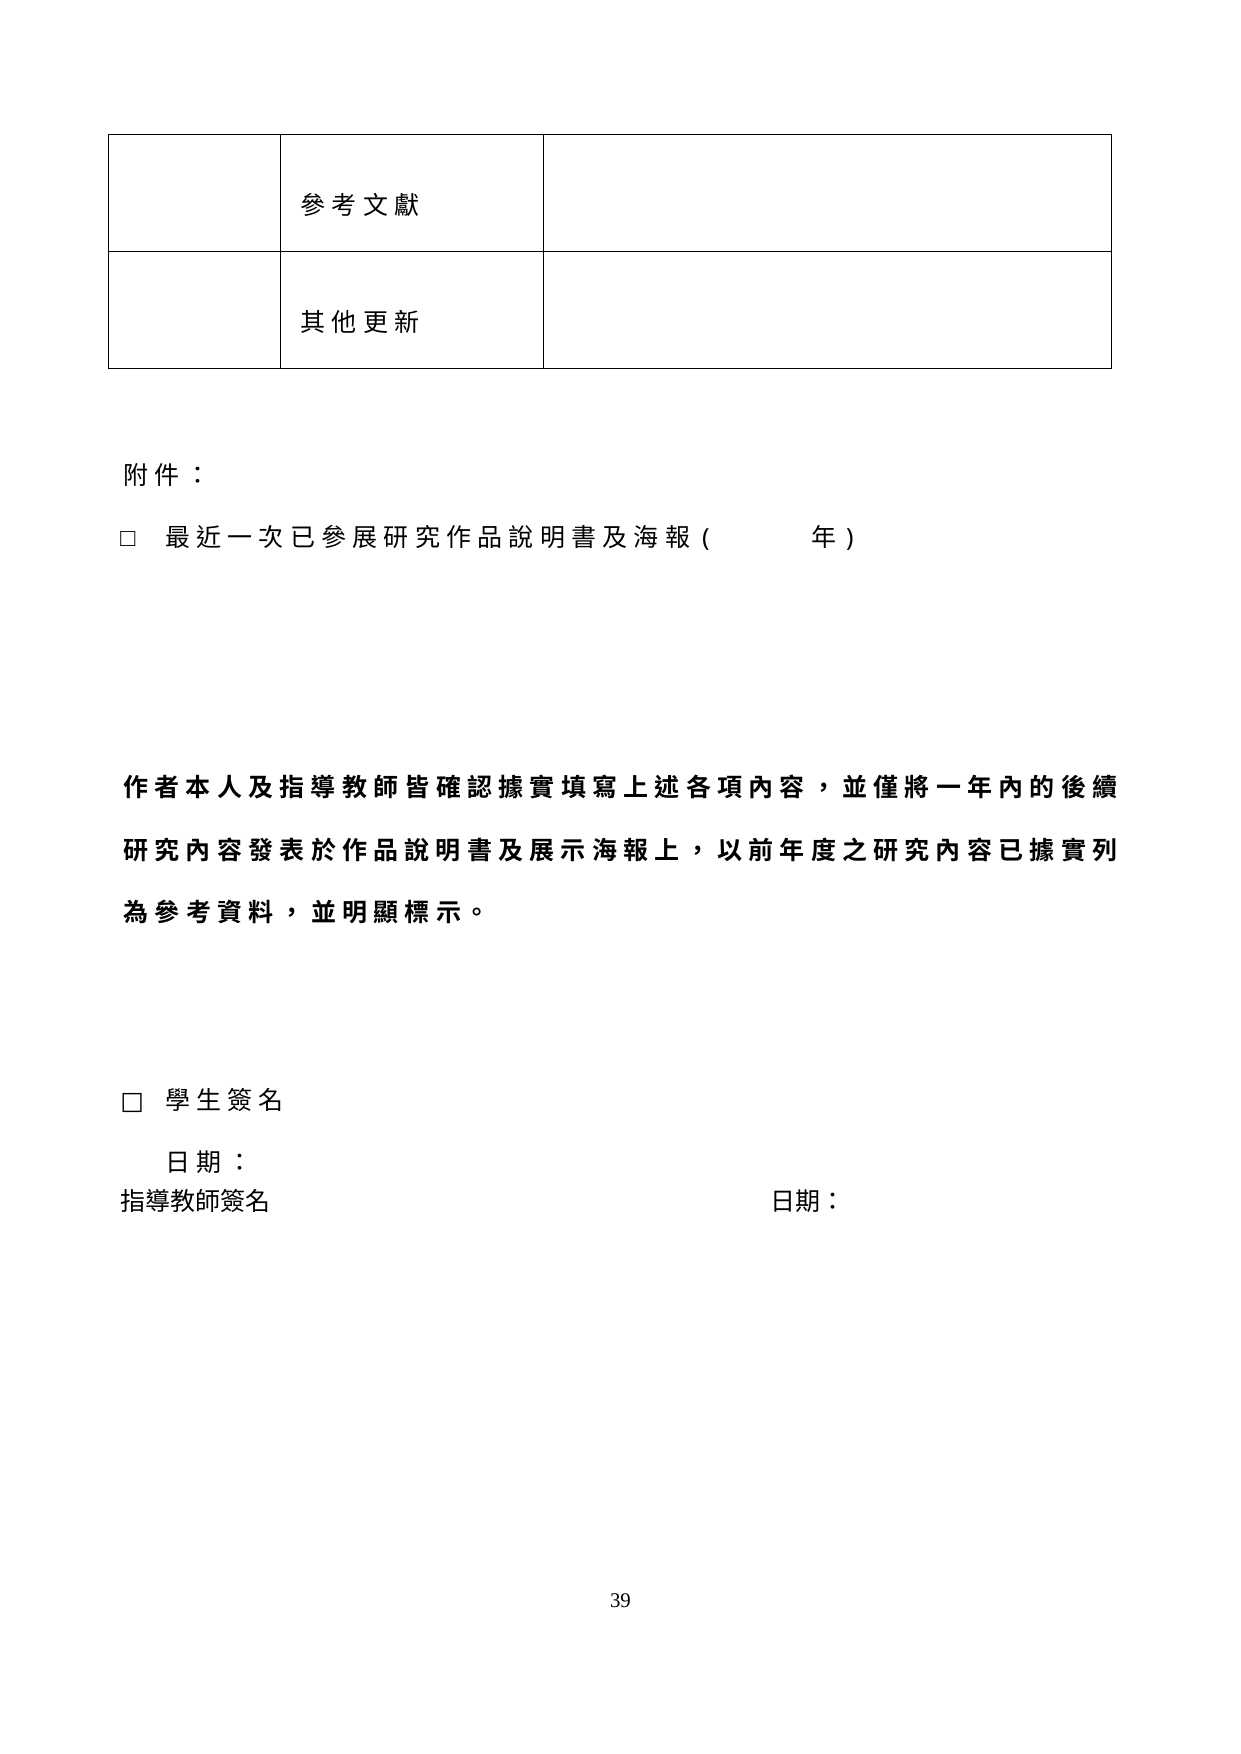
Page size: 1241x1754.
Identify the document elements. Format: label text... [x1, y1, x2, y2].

table_cell [544, 252, 1111, 368]
list 學生簽名 日期： [120, 1057, 1120, 1182]
table_cell [544, 135, 1111, 251]
text 附件： [120, 432, 1120, 494]
text 作者本人及指導教師皆確認據實填寫上述各項內容，並僅將一年內的後續研究內容發表於作品說明書及展示海報上，以前年度之研究內容已據實列為參考資料，並明顯標示。 [120, 744, 1120, 932]
text 指導教師簽名 日期： [120, 1182, 1120, 1218]
table_cell 參考文獻 [281, 135, 543, 251]
table_cell 其他更新 [281, 252, 543, 368]
table_cell [109, 252, 280, 368]
list 最近一次已參展研究作品說明書及海報( 年) [120, 494, 1120, 557]
table_cell [109, 135, 280, 251]
